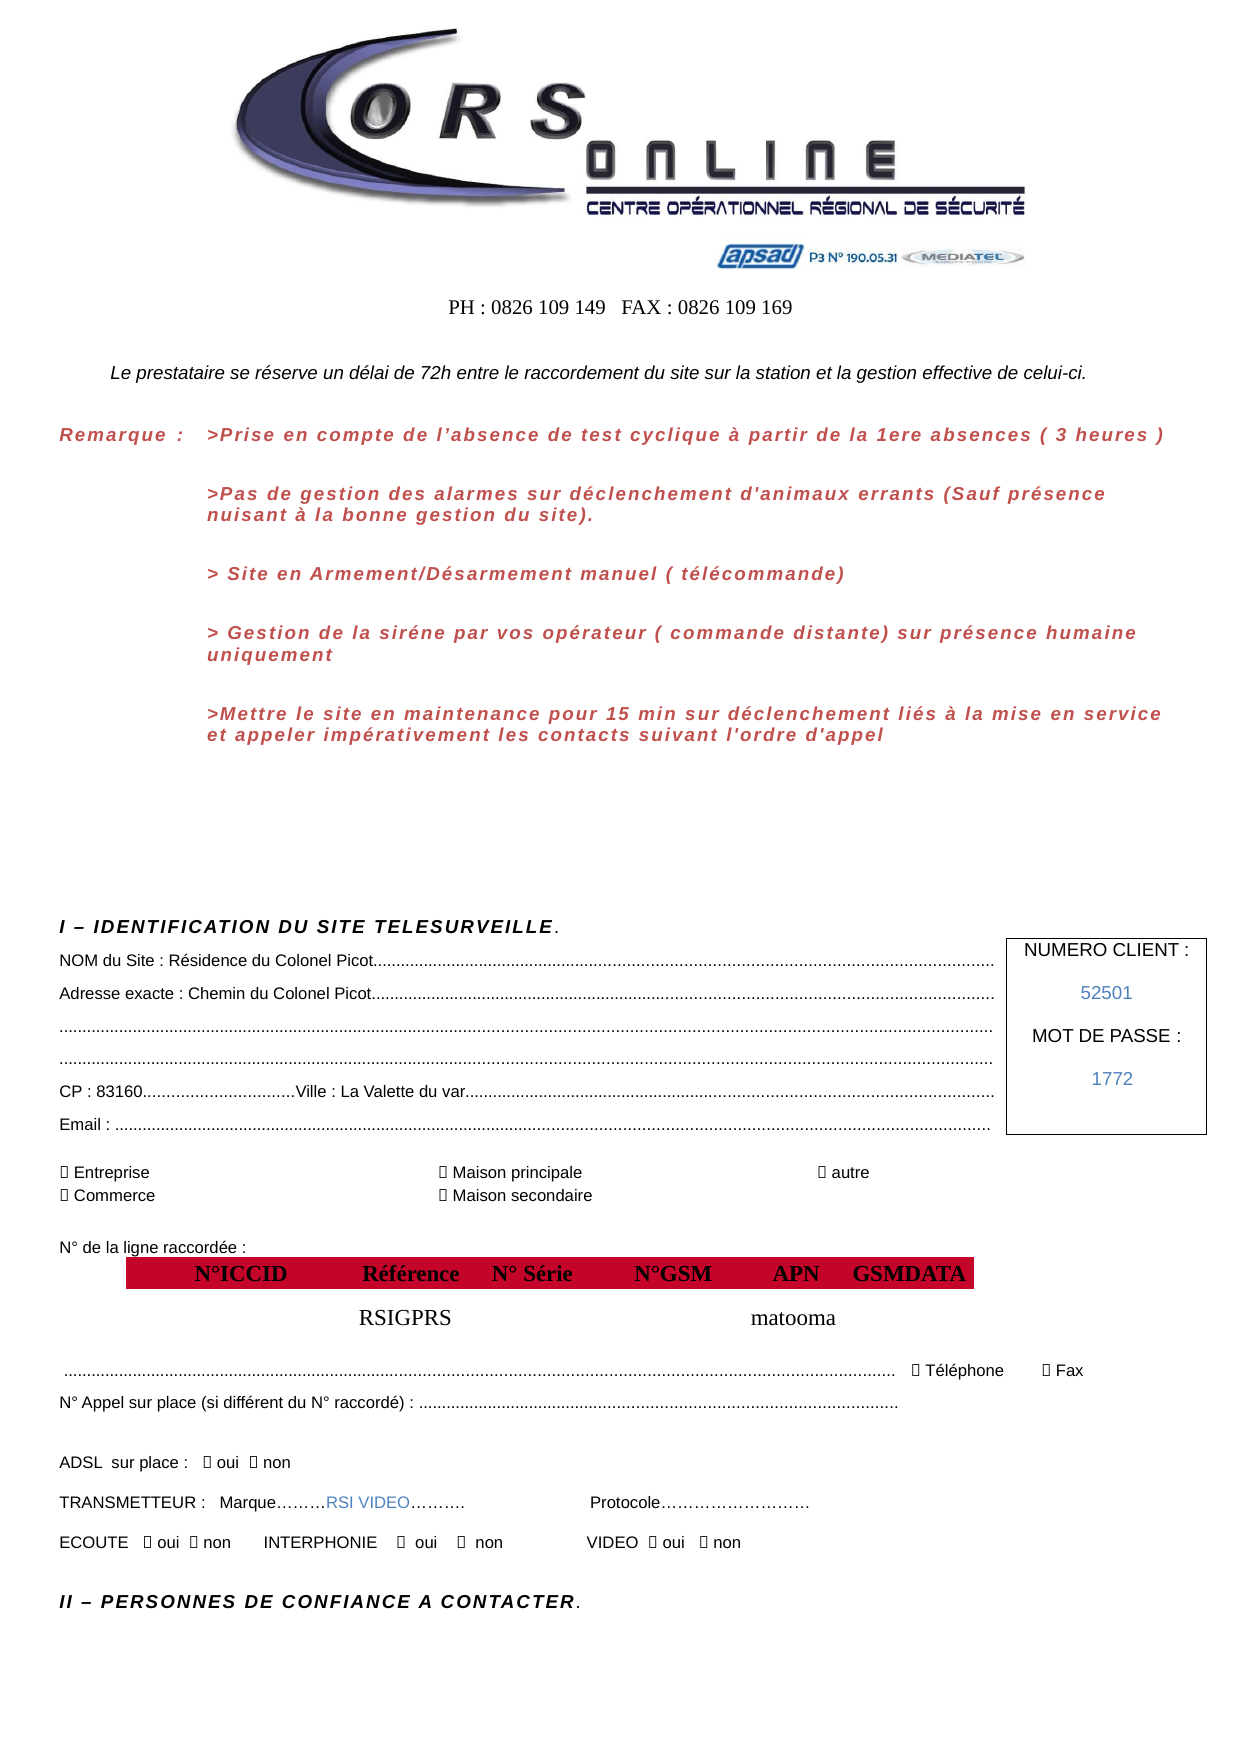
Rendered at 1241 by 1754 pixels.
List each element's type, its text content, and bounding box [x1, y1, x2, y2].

text >Mettre le site en maintenance pour 15 min sur déclenchement liés à la mise en service et appeler impérativement les contacts suivant l'ordre d'appel [59, 703, 1181, 746]
table_header Le prestataire se réserve un délai de 72h entre le raccordement du site sur la station et la gestion effective de celui-ci. [99, 362, 1192, 386]
table_header NUMERO CLIENT : 52501 MOT DE PASSE : 1772 [1007, 939, 1206, 1134]
table_cell [427, 1206, 806, 1226]
table_header NOM du Site : Résidence du Colonel Picot [48, 938, 1006, 970]
table_header N° Série [466, 1257, 598, 1289]
text > Gestion de la siréne par vos opérateur ( commande distante) sur présence humaine uniquement [59, 622, 1181, 665]
text N° Appel sur place (si différent du N° raccordé) : [59, 1393, 1181, 1412]
table_header GSMDATA [844, 1257, 974, 1289]
table_header [48, 362, 99, 386]
table_cell RSIGPRS [356, 1290, 466, 1346]
table_header Référence [356, 1257, 466, 1289]
table_cell [48, 1206, 427, 1226]
table_cell  Maison secondaire [427, 1184, 806, 1206]
table_cell  Commerce [48, 1184, 427, 1206]
table_cell [48, 1003, 1006, 1036]
text N° de la ligne raccordée : [59, 1238, 1181, 1257]
table_cell [466, 1290, 598, 1346]
text ADSL sur place :  oui  non [59, 1451, 1181, 1473]
text PH : 0826 109 149 FAX : 0826 109 169 [59, 294, 1181, 319]
text TRANSMETTEUR : Marque………RSI VIDEO………. Protocole……………………… [59, 1493, 1181, 1512]
table_header  autre [806, 1161, 1192, 1184]
table_header N°GSM [598, 1257, 748, 1289]
text >Pas de gestion des alarmes sur déclenchement d'animaux errants (Sauf présence nuisant à la bonne gestion du site). [59, 482, 1181, 526]
text ECOUTE  oui  non INTERPHONIE  oui  non VIDEO  oui  non [59, 1531, 1181, 1554]
table_cell [806, 1184, 1192, 1206]
table_cell [48, 1036, 1006, 1068]
table_cell CP : 83160 Ville : La Valette du var [48, 1068, 1006, 1101]
table_cell [598, 1290, 748, 1346]
table_header APN [748, 1257, 844, 1289]
text  Téléphone  Fax [59, 1358, 1181, 1381]
table_cell Email : [48, 1101, 1006, 1134]
table_cell Adresse exacte : Chemin du Colonel Picot [48, 970, 1006, 1003]
table_header  Entreprise [48, 1161, 427, 1184]
text II – PERSONNES DE CONFIANCE A CONTACTER. [59, 1591, 1181, 1613]
text I – IDENTIFICATION DU SITE TELESURVEILLE. [59, 916, 1181, 937]
table_header N°ICCID [126, 1257, 356, 1289]
table_cell [844, 1290, 974, 1346]
text Remarque : >Prise en compte de l’absence de test cyclique à partir de la 1ere absences ( 3 heures ) [59, 423, 1181, 445]
table_cell matooma [748, 1290, 844, 1346]
table_header  Maison principale [427, 1161, 806, 1184]
table_cell [806, 1206, 1192, 1226]
text > Site en Armement/Désarmement manuel ( télécommande) [59, 563, 1181, 584]
table_cell [126, 1290, 356, 1346]
